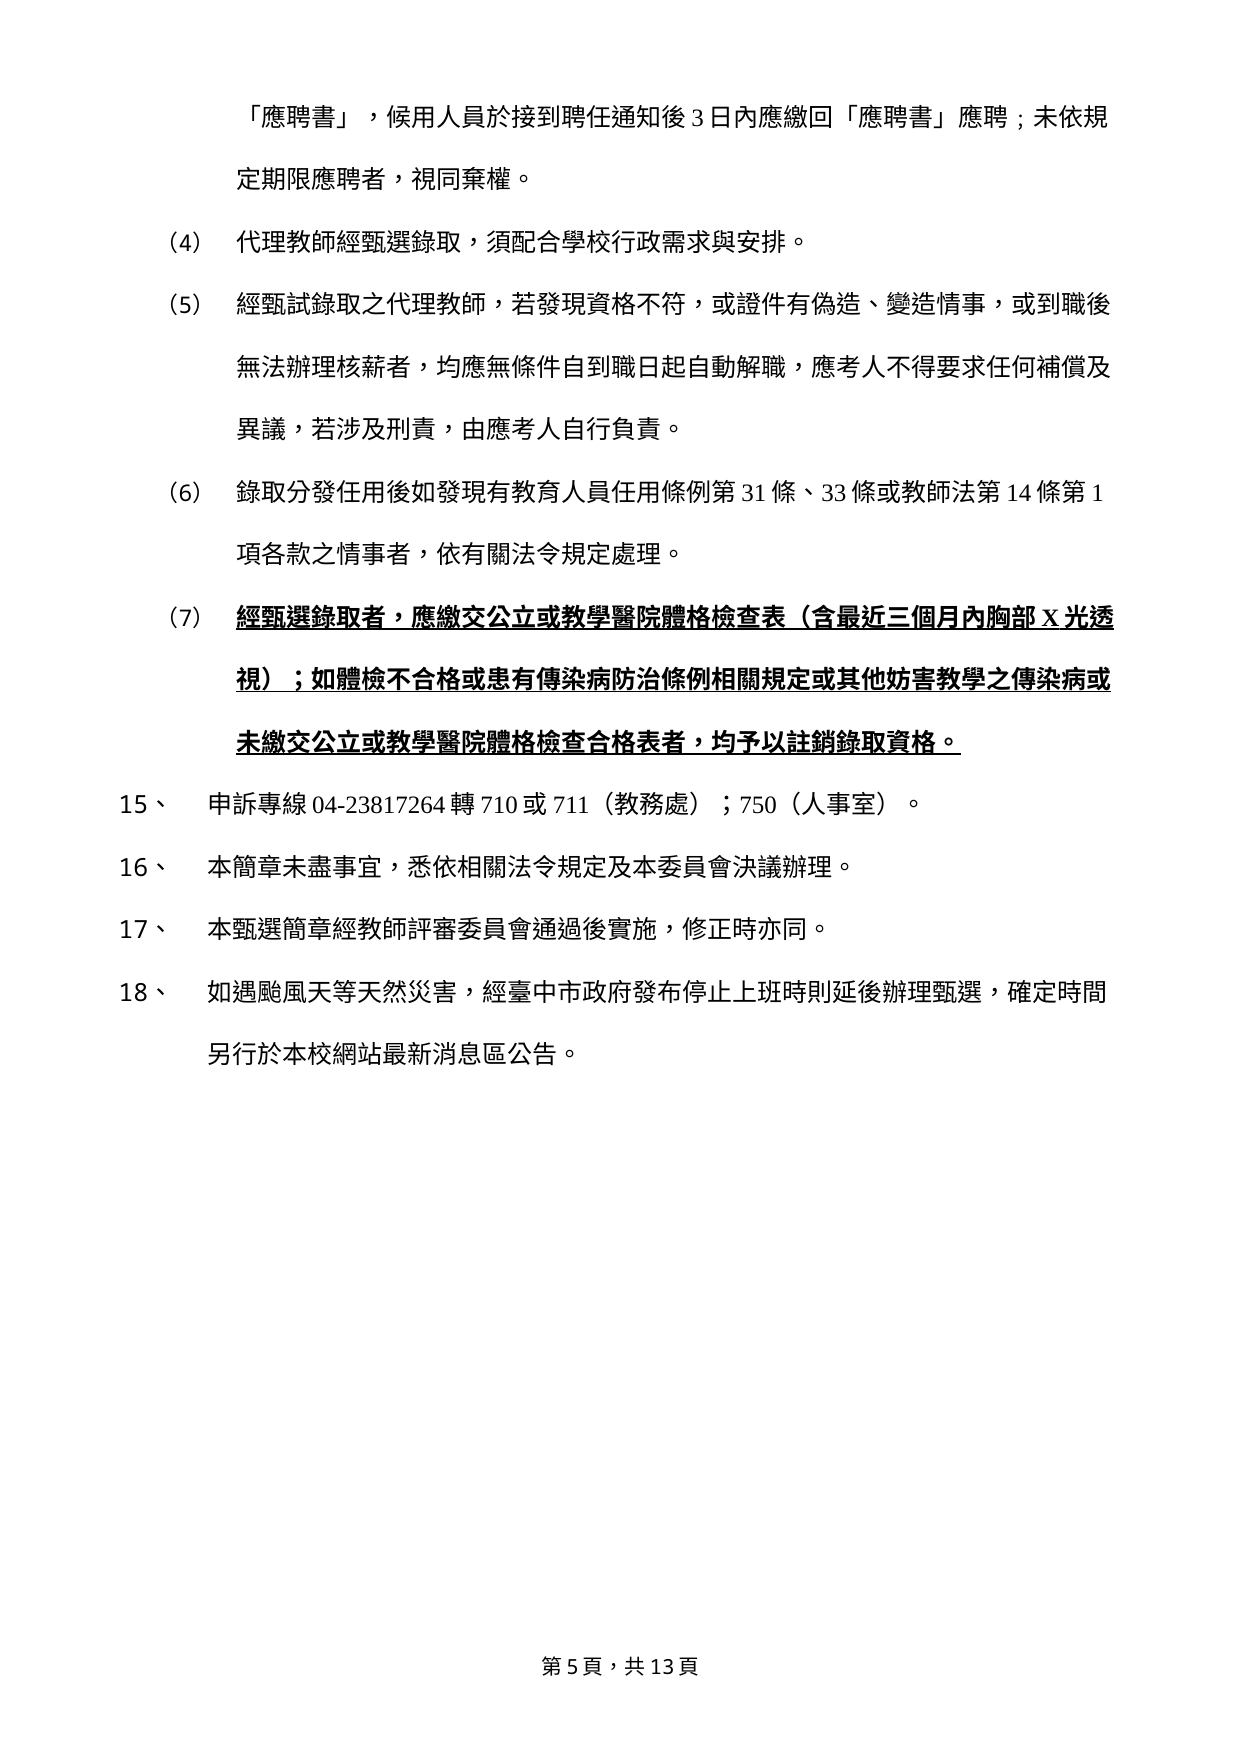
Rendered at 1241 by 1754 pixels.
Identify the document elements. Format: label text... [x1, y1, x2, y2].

list 本簡章未盡事宜，悉依相關法令規定及本委員會決議辦理。 [118, 823, 1122, 886]
list 本甄選簡章經教師評審委員會通過後實施，修正時亦同。 [118, 886, 1122, 948]
list 「應聘書」，候用人員於接到聘任通知後3日內應繳回「應聘書」應聘﹔未依規定期限應聘者，視同棄權。 [155, 73, 1122, 198]
list 代理教師經甄選錄取，須配合學校行政需求與安排。 [155, 198, 1122, 261]
list 經甄選錄取者，應繳交公立或教學醫院體格檢查表（含最近三個月內胸部X光透視）；如體檢不合格或患有傳染病防治條例相關規定或其他妨害教學之傳染病或未繳交公立或教學醫院體格檢查合格表者，均予以註銷錄取資格。 [155, 573, 1122, 761]
list 如遇颱風天等天然災害，經臺中市政府發布停止上班時則延後辦理甄選，確定時間另行於本校網站最新消息區公告。 [118, 948, 1122, 1073]
list 錄取分發任用後如發現有教育人員任用條例第31條、33條或教師法第14條第1項各款之情事者，依有關法令規定處理。 [155, 448, 1122, 573]
list 經甄試錄取之代理教師，若發現資格不符，或證件有偽造、變造情事，或到職後無法辦理核薪者，均應無條件自到職日起自動解職，應考人不得要求任何補償及異議，若涉及刑責，由應考人自行負責。 [155, 261, 1122, 448]
list 申訴專線04-23817264轉710或711（教務處）；750（人事室）。 [118, 761, 1122, 823]
